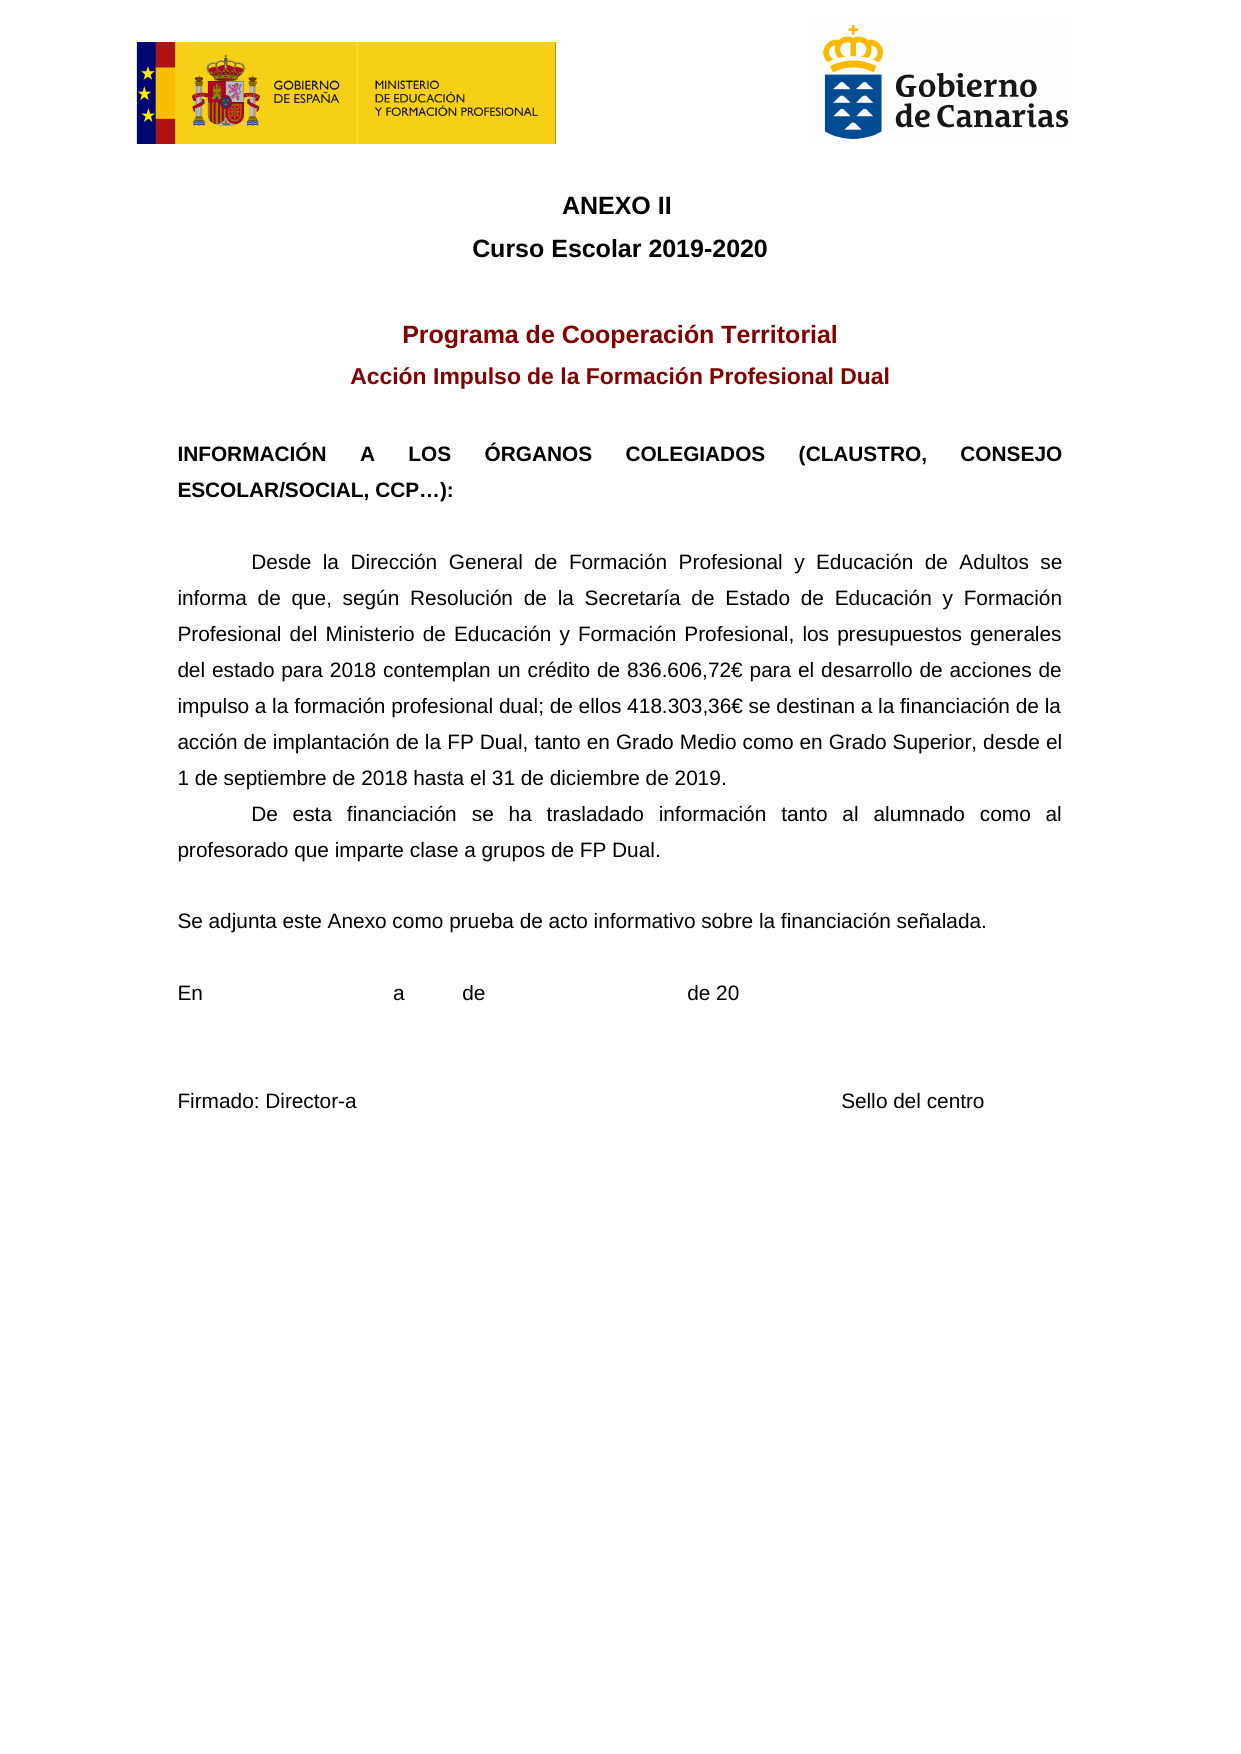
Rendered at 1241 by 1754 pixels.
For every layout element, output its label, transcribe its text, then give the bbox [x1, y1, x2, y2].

picture [805, 17, 1075, 146]
text INFORMACIÓN A LOS ÓRGANOS COLEGIADOS (CLAUSTRO, CONSEJO ESCOLAR/SOCIAL, CCP…): [177, 442, 1063, 502]
text ANEXO II [177, 191, 1063, 219]
text Programa de Cooperación Territorial [177, 320, 1063, 349]
text En a de de 20 [177, 981, 1063, 1005]
text Firmado: Director-a Sello del centro [177, 1089, 1063, 1113]
text Se adjunta este Anexo como prueba de acto informativo sobre la financiación señalada. [177, 909, 1063, 933]
text Curso Escolar 2019-2020 [177, 234, 1063, 263]
picture [136, 42, 556, 144]
text Desde la Dirección General de Formación Profesional y Educación de Adultos se informa de que, según Resolución de la Secretaría de Estado de Educación y Formación Profesional del Ministerio de Educación y Formación Profesional, los presupuestos generales del estado para 2018 contemplan un crédito de 836.606,72€ para el desarrollo de acciones de impulso a la formación profesional dual; de ellos 418.303,36€ se destinan a la financiación de la acción de implantación de la FP Dual, tanto en Grado Medio como en Grado Superior, desde el 1 de septiembre de 2018 hasta el 31 de diciembre de 2019. [177, 550, 1063, 789]
text Acción Impulso de la Formación Profesional Dual [177, 363, 1063, 389]
text De esta financiación se ha trasladado información tanto al alumnado como al profesorado que imparte clase a grupos de FP Dual. [177, 802, 1063, 861]
